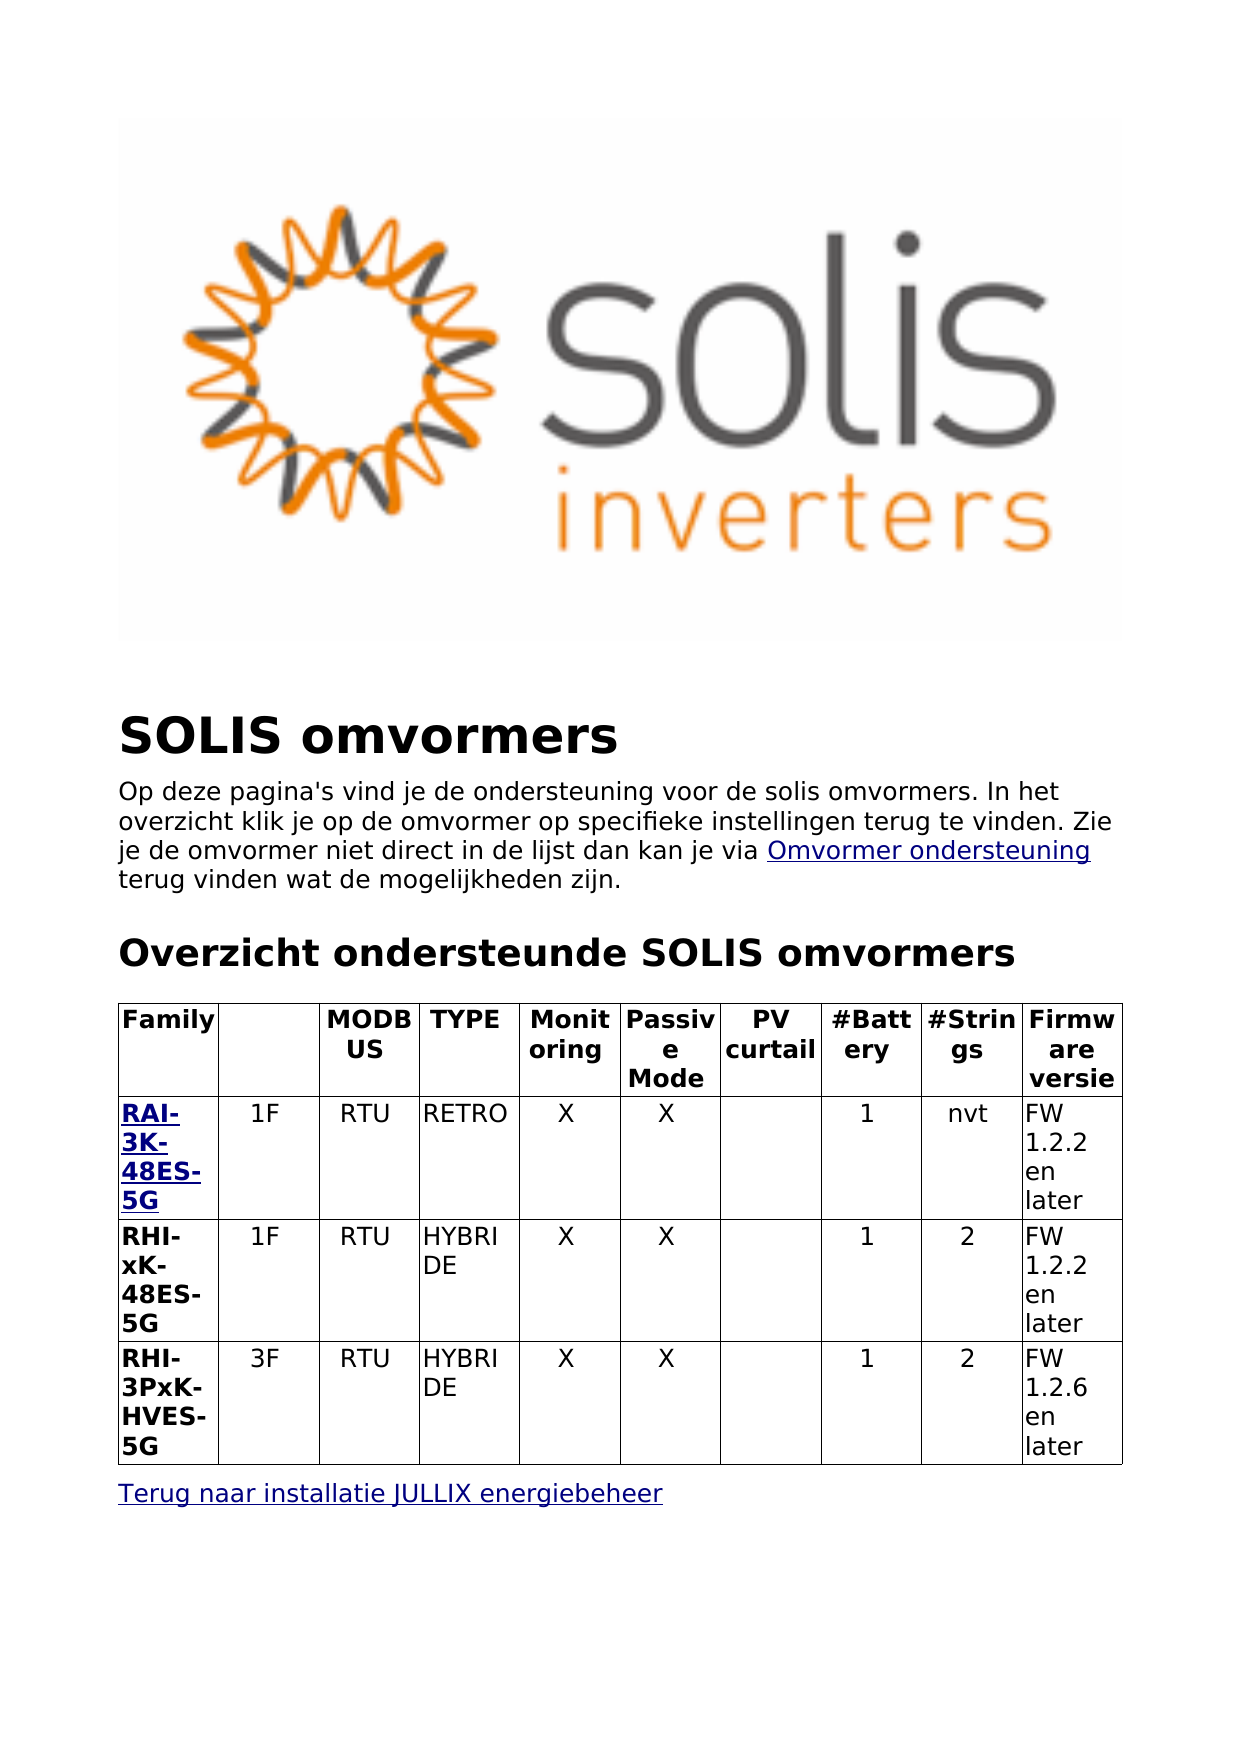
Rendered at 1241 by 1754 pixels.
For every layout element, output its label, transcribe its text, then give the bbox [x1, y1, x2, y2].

subtitle Overzicht ondersteunde SOLIS omvormers [118, 932, 1122, 975]
table_cell X [621, 1342, 720, 1464]
table_cell RETRO [420, 1097, 519, 1219]
table_cell [721, 1220, 821, 1341]
text Op deze pagina's vind je de ondersteuning voor de solis omvormers. In het overzicht klik je op de omvormer op specifieke instellingen terug te vinden. Zie je de omvormer niet direct in de lijst dan kan je via Omvormer ondersteuning terug vinden wat de mogelijkheden zijn. [118, 777, 1122, 894]
table_cell X [621, 1097, 720, 1219]
table_cell 1 [822, 1342, 921, 1464]
table_cell X [520, 1342, 620, 1464]
table_cell [721, 1342, 821, 1464]
table_cell X [520, 1220, 620, 1341]
table_cell nvt [922, 1097, 1022, 1219]
table_header #Strings [922, 1004, 1022, 1096]
table_cell RTU [320, 1220, 419, 1341]
table_header [219, 1004, 319, 1096]
table_cell 3F [219, 1342, 319, 1464]
table_header PV curtail [721, 1004, 821, 1096]
table_cell 1F [219, 1097, 319, 1219]
table_header #Battery [822, 1004, 921, 1096]
table_cell 2 [922, 1220, 1022, 1341]
table_cell HYBRIDE [420, 1342, 519, 1464]
table_cell FW 1.2.2 en later [1023, 1097, 1122, 1219]
table_cell RHI-3PxK-HVES-5G [119, 1342, 218, 1464]
table_cell X [621, 1220, 720, 1341]
table_header Family [119, 1004, 218, 1096]
picture [118, 118, 1123, 641]
table_cell FW 1.2.6 en later [1023, 1342, 1122, 1464]
table_cell 1 [822, 1097, 921, 1219]
table_cell FW 1.2.2 en later [1023, 1220, 1122, 1341]
table_header Passive Mode [621, 1004, 720, 1096]
table_header MODBUS [320, 1004, 419, 1096]
table_cell RHI-xK-48ES-5G [119, 1220, 218, 1341]
text Terug naar installatie JULLIX energiebeheer [118, 1479, 1122, 1508]
table_header TYPE [420, 1004, 519, 1096]
subtitle SOLIS omvormers [118, 707, 1122, 765]
table_cell RAI-3K-48ES-5G [119, 1097, 218, 1219]
table_cell 1F [219, 1220, 319, 1341]
table_cell RTU [320, 1097, 419, 1219]
table_header Firmware versie [1023, 1004, 1122, 1096]
table_cell X [520, 1097, 620, 1219]
table_cell 2 [922, 1342, 1022, 1464]
table_cell 1 [822, 1220, 921, 1341]
table_cell HYBRIDE [420, 1220, 519, 1341]
table_cell RTU [320, 1342, 419, 1464]
table_header Monitoring [520, 1004, 620, 1096]
table_cell [721, 1097, 821, 1219]
